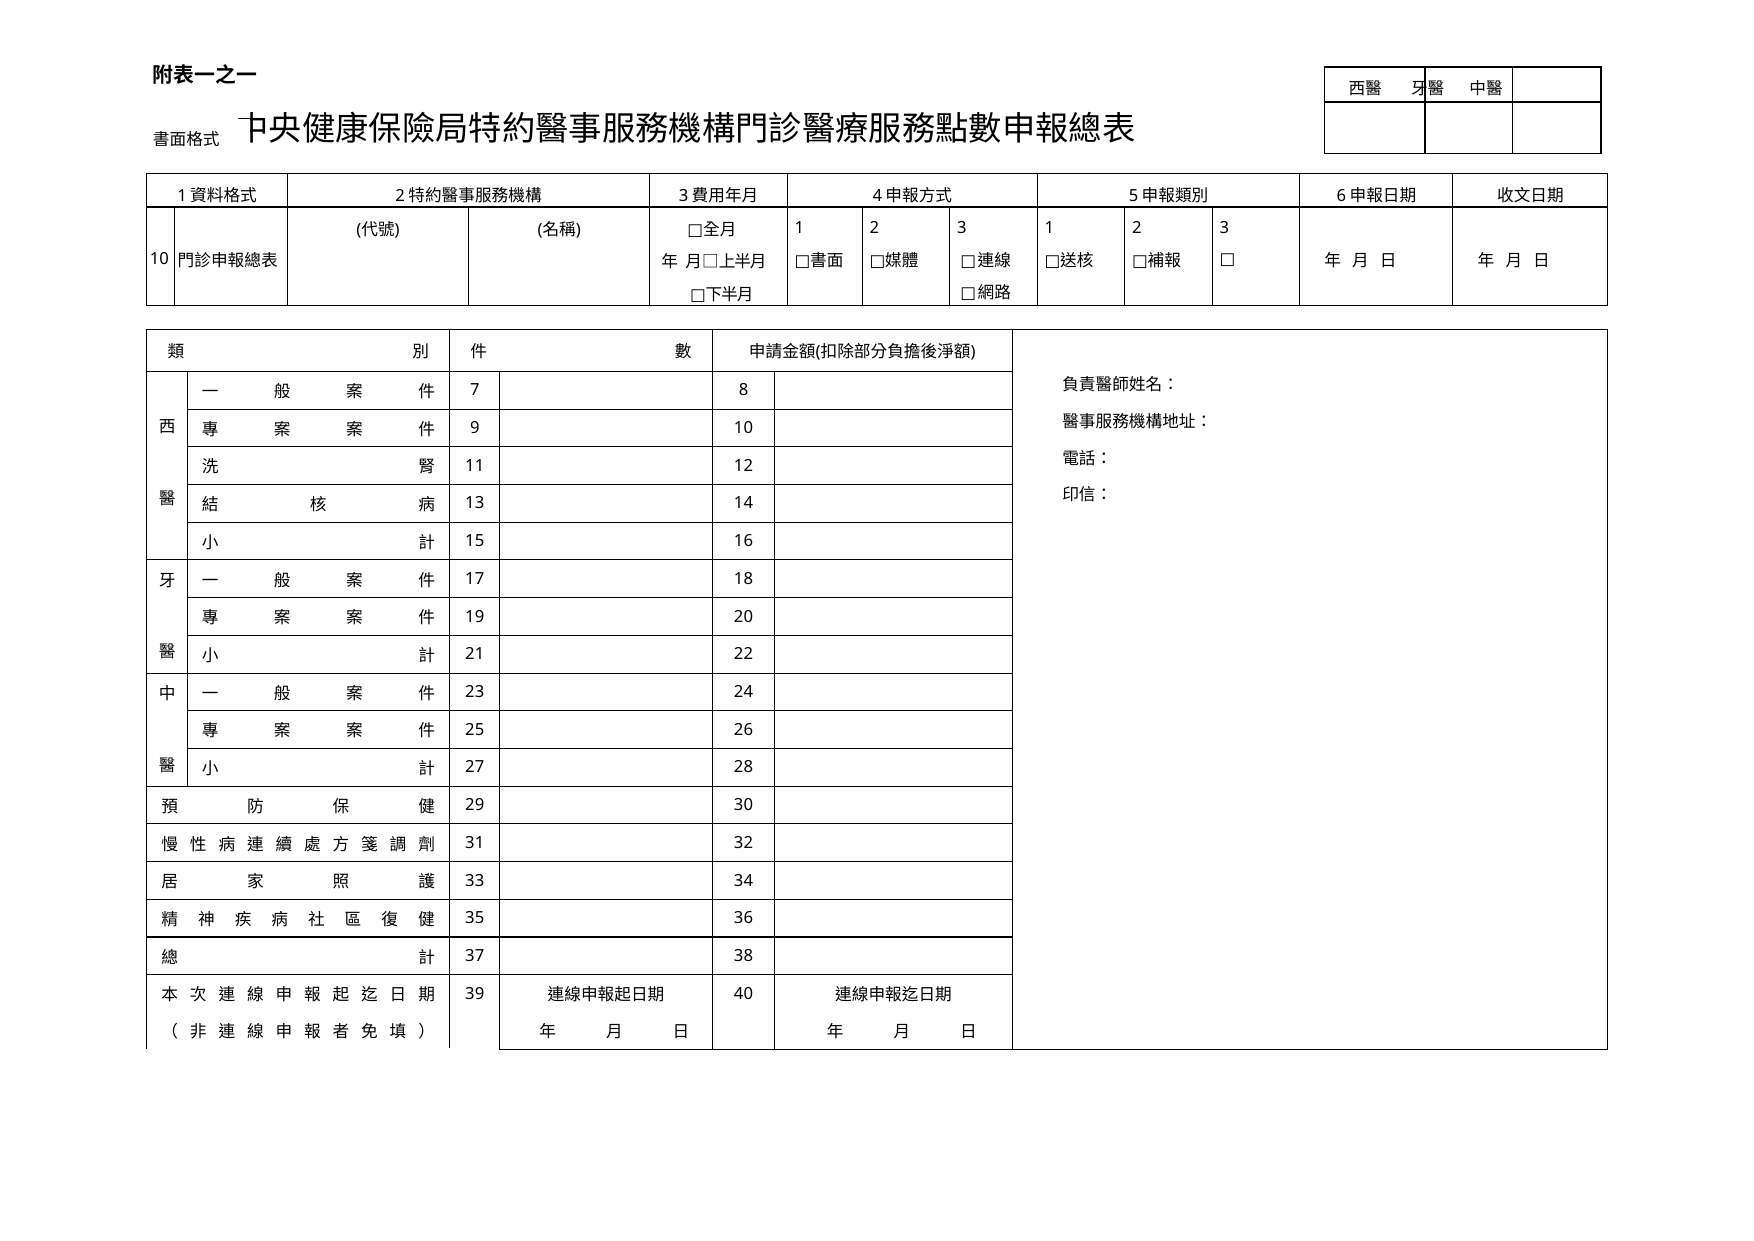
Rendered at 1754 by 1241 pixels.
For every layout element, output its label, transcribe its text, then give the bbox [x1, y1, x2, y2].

text 中央健康保險局特約醫事服務機構門診醫療服務點數申報總表 [137, 51, 1324, 154]
table_header 收文日期 [1453, 174, 1607, 206]
table_cell 13 [450, 485, 499, 522]
table_cell 28 [713, 749, 774, 786]
table_cell [775, 598, 1012, 635]
table_cell 27 [450, 749, 499, 786]
text 西醫 牙醫 中醫 [1340, 75, 1424, 99]
table_cell 10 [147, 208, 174, 305]
table_cell [775, 560, 1012, 597]
text 中央健康保險局特約醫事服務機構門診醫療服務點數申報總表 [1426, 68, 1512, 75]
table_cell [500, 636, 712, 672]
table_cell (代號) [288, 208, 468, 305]
table_cell [500, 447, 712, 484]
table_cell [500, 900, 712, 936]
table_cell 22 [713, 636, 774, 672]
text 中央健康保險局特約醫事服務機構門診醫療服務點數申報總表 [1513, 68, 1600, 101]
table_cell 預防保健 [147, 787, 449, 823]
table_cell 34 [713, 862, 774, 899]
table_cell (名稱) [469, 208, 649, 305]
table_cell 15 [450, 523, 499, 559]
table_cell 38 [713, 938, 774, 974]
table_cell [500, 372, 712, 408]
table_header 3費用年月 [650, 174, 787, 206]
table_cell 31 [450, 824, 499, 861]
table_cell 2 □補報 [1125, 208, 1212, 305]
table_cell 一般案件 [188, 674, 449, 710]
table_cell 14 [713, 485, 774, 522]
table_cell [500, 824, 712, 861]
table_cell 33 [450, 862, 499, 899]
table_cell [775, 749, 1012, 786]
table_cell [775, 862, 1012, 899]
table_header 1資料格式 [147, 174, 287, 206]
table_header 4申報方式 [788, 174, 1037, 206]
table_cell [775, 447, 1012, 484]
text 西醫 牙醫 中醫 [1426, 75, 1512, 99]
table_cell 19 [450, 598, 499, 635]
table_cell 35 [450, 900, 499, 936]
text 中央健康保險局特約醫事服務機構門診醫療服務點數申報總表 [1325, 103, 1424, 153]
table_cell 21 [450, 636, 499, 672]
table_header 負責醫師姓名： 醫事服務機構地址： 電話： 印信： [1013, 330, 1607, 1048]
table_cell 29 [450, 787, 499, 823]
table_cell [500, 787, 712, 823]
text 中央健康保險局特約醫事服務機構門診醫療服務點數申報總表 [1513, 103, 1600, 153]
text 西醫 牙醫 中醫 [1513, 75, 1585, 99]
table_cell 32 [713, 824, 774, 861]
table_cell 小計 [188, 636, 449, 672]
table_cell 11 [450, 447, 499, 484]
table_cell [775, 711, 1012, 748]
table_cell [775, 824, 1012, 861]
table_cell 專案案件 [188, 711, 449, 748]
table_cell [500, 711, 712, 748]
table_cell 12 [713, 447, 774, 484]
table_cell 7 [450, 372, 499, 408]
table_header 申請金額(扣除部分負擔後淨額) [713, 330, 1012, 371]
table_cell □全月 年 月□上半月 □下半月 [650, 208, 787, 305]
table_cell 8 [713, 372, 774, 408]
table_cell [775, 636, 1012, 672]
table_cell [500, 598, 712, 635]
table_cell [500, 674, 712, 710]
table_cell [775, 938, 1012, 974]
table_cell 2 □媒體 [863, 208, 949, 305]
table_cell [775, 523, 1012, 559]
table_cell 3 □ [1213, 208, 1299, 305]
table_cell [775, 372, 1012, 408]
table_cell 39 [450, 975, 499, 1048]
table_cell 18 [713, 560, 774, 597]
table_cell [775, 674, 1012, 710]
table_cell 一般案件 [188, 560, 449, 597]
table_cell [500, 749, 712, 786]
table_cell 年 月 日 [1453, 208, 1607, 305]
table_cell 1 □送核 [1038, 208, 1124, 305]
table_cell 20 [713, 598, 774, 635]
table_cell [500, 410, 712, 446]
table_cell [500, 862, 712, 899]
table_cell 年 月 日 [1300, 208, 1452, 305]
table_cell 洗腎 [188, 447, 449, 484]
table_cell 26 [713, 711, 774, 748]
table_cell 西 醫 [147, 372, 187, 559]
table_cell 30 [713, 787, 774, 823]
table_cell 16 [713, 523, 774, 559]
table_cell 小計 [188, 749, 449, 786]
table_cell [775, 787, 1012, 823]
table_cell [775, 410, 1012, 446]
table_cell 10 [713, 410, 774, 446]
table_cell 門診申報總表 [175, 208, 287, 305]
table_cell 居家照護 [147, 862, 449, 899]
table_cell [500, 523, 712, 559]
text 附表一之一 [153, 58, 260, 89]
table_cell 專案案件 [188, 410, 449, 446]
table_cell 總計 [147, 938, 449, 974]
table_cell [500, 560, 712, 597]
table_cell 連線申報迄日期 年 月 日 [775, 975, 1012, 1048]
table_cell 17 [450, 560, 499, 597]
table_cell 小計 [188, 523, 449, 559]
table_cell 精神疾病社區復健 [147, 900, 449, 936]
table_cell 37 [450, 938, 499, 974]
text 中央健康保險局特約醫事服務機構門診醫療服務點數申報總表 [1325, 68, 1424, 101]
table_header 類別 [147, 330, 449, 371]
table_cell [500, 485, 712, 522]
text 中央健康保險局特約醫事服務機構門診醫療服務點數申報總表 [1426, 103, 1512, 153]
text 書面格式 [153, 126, 235, 145]
table_cell 24 [713, 674, 774, 710]
table_cell 25 [450, 711, 499, 748]
table_cell 3 連線 網路 [950, 208, 1037, 305]
table_cell 慢性病連續處方箋調劑 [147, 824, 449, 861]
table_cell 連線申報起日期 年 月 日 [500, 975, 712, 1048]
table_cell 本次連線申報起迄日期 （非連線申報者免填） [147, 975, 449, 1048]
table_header 2特約醫事服務機構 [288, 174, 649, 206]
table_cell 23 [450, 674, 499, 710]
table_cell 一般案件 [188, 372, 449, 408]
table_cell 結核病 [188, 485, 449, 522]
table_cell 36 [713, 900, 774, 936]
table_cell [775, 900, 1012, 936]
table_cell 專案案件 [188, 598, 449, 635]
table_header 件數 [450, 330, 712, 371]
table_cell 40 [713, 975, 774, 1048]
table_cell 中 醫 [147, 674, 187, 786]
table_cell 1 □書面 [788, 208, 862, 305]
table_cell 9 [450, 410, 499, 446]
table_cell [775, 485, 1012, 522]
table_header 5申報類別 [1038, 174, 1299, 206]
table_cell [500, 938, 712, 974]
table_cell 牙 醫 [147, 560, 187, 672]
table_header 6申報日期 [1300, 174, 1452, 206]
